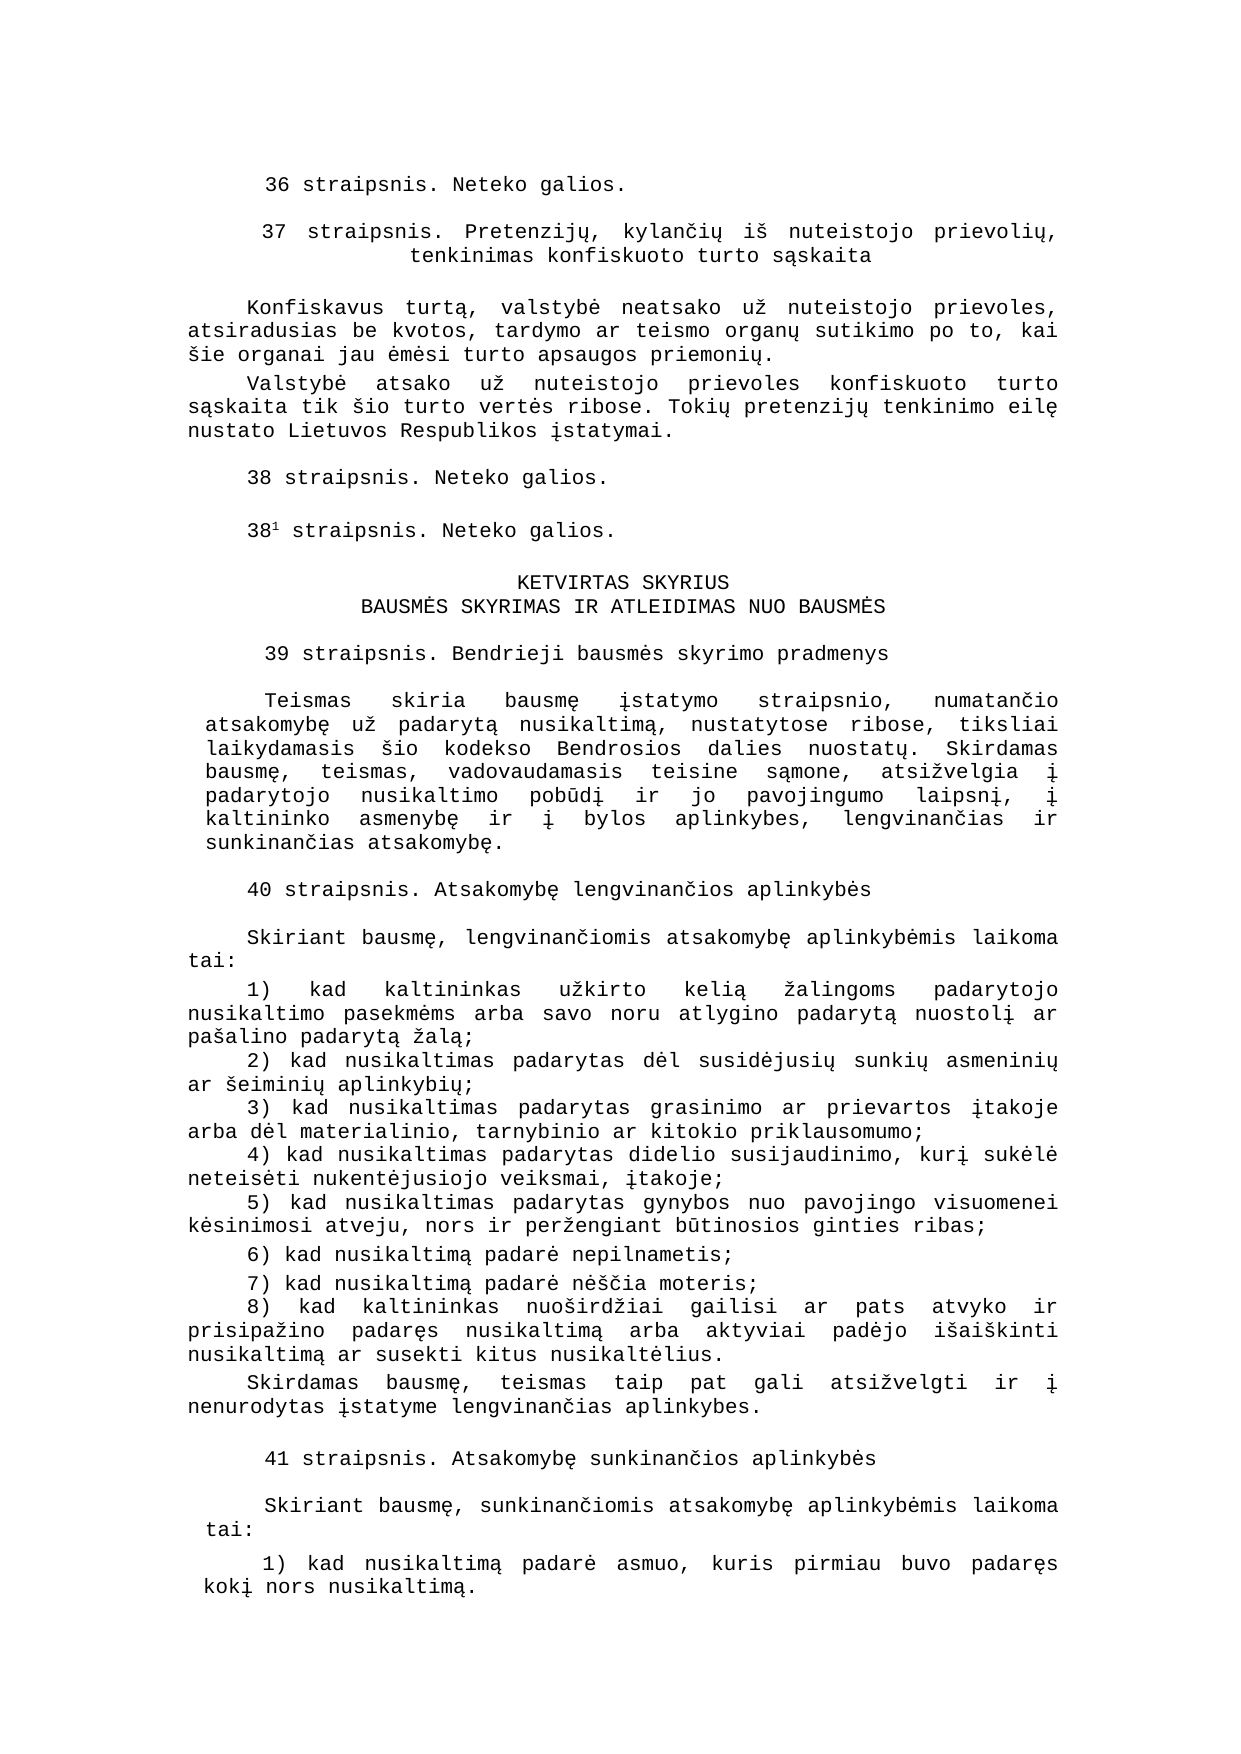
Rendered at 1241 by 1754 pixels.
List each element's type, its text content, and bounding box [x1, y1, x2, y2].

text 5) kad nusikaltimas padarytas gynybos nuo pavojingo visuomenei kėsinimosi atveju, nors ir peržengiant būtinosios ginties ribas; [187, 1192, 1059, 1239]
text 37 straipsnis. Pretenzijų, kylančių iš nuteistojo prievolių, tenkinimas konfiskuoto turto sąskaita [261, 221, 1059, 268]
text 6) kad nusikaltimą padarė nepilnametis; [208, 1244, 1059, 1268]
text 2) kad nusikaltimas padarytas dėl susidėjusių sunkių asmeninių ar šeiminių aplinkybių; [187, 1050, 1059, 1097]
text 1) kad nusikaltimą padarė asmuo, kuris pirmiau buvo padaręs kokį nors nusikaltimą. [203, 1553, 1059, 1600]
text KETVIRTAS SKYRIUS [187, 572, 1059, 596]
text 41 straipsnis. Atsakomybę sunkinančios aplinkybės [205, 1448, 1059, 1472]
text 381 straipsnis. Neteko galios. [187, 520, 1059, 543]
text 36 straipsnis. Neteko galios. [205, 174, 1059, 197]
text Skiriant bausmę, lengvinančiomis atsakomybę aplinkybėmis laikoma tai: [187, 927, 1059, 974]
text 1) kad kaltininkas užkirto kelią žalingoms padarytojo nusikaltimo pasekmėms arba savo noru atlygino padarytą nuostolį ar pašalino padarytą žalą; [187, 979, 1059, 1050]
text 7) kad nusikaltimą padarė nėščia moteris; [208, 1273, 1059, 1296]
text 3) kad nusikaltimas padarytas grasinimo ar prievartos įtakoje arba dėl materialinio, tarnybinio ar kitokio priklausomumo; [187, 1097, 1059, 1144]
text 40 straipsnis. Atsakomybę lengvinančios aplinkybės [187, 879, 1059, 903]
text 8) kad kaltininkas nuoširdžiai gailisi ar pats atvyko ir prisipažino padaręs nusikaltimą arba aktyviai padėjo išaiškinti nusikaltimą ar susekti kitus nusikaltėlius. [187, 1296, 1059, 1367]
text 38 straipsnis. Neteko galios. [208, 467, 1059, 491]
text BAUSMĖS SKYRIMAS IR ATLEIDIMAS NUO BAUSMĖS [187, 596, 1059, 619]
text Konfiskavus turtą, valstybė neatsako už nuteistojo prievoles, atsiradusias be kvotos, tardymo ar teismo organų sutikimo po to, kai šie organai jau ėmėsi turto apsaugos priemonių. [187, 297, 1059, 368]
text Skirdamas bausmę, teismas taip pat gali atsižvelgti ir į nenurodytas įstatyme lengvinančias aplinkybes. [187, 1372, 1059, 1419]
text Teismas skiria bausmę įstatymo straipsnio, numatančio atsakomybę už padarytą nusikaltimą, nustatytose ribose, tiksliai laikydamasis šio kodekso Bendrosios dalies nuostatų. Skirdamas bausmę, teismas, vadovaudamasis teisine sąmone, atsižvelgia į padarytojo nusikaltimo pobūdį ir jo pavojingumo laipsnį, į kaltininko asmenybę ir į bylos aplinkybes, lengvinančias ir sunkinančias atsakomybę. [205, 690, 1059, 856]
text Valstybė atsako už nuteistojo prievoles konfiskuoto turto sąskaita tik šio turto vertės ribose. Tokių pretenzijų tenkinimo eilę nustato Lietuvos Respublikos įstatymai. [187, 373, 1059, 444]
text 39 straipsnis. Bendrieji bausmės skyrimo pradmenys [205, 643, 1059, 667]
text 4) kad nusikaltimas padarytas didelio susijaudinimo, kurį sukėlė neteisėti nukentėjusiojo veiksmai, įtakoje; [187, 1144, 1059, 1192]
text Skiriant bausmę, sunkinančiomis atsakomybę aplinkybėmis laikoma tai: [205, 1496, 1059, 1543]
